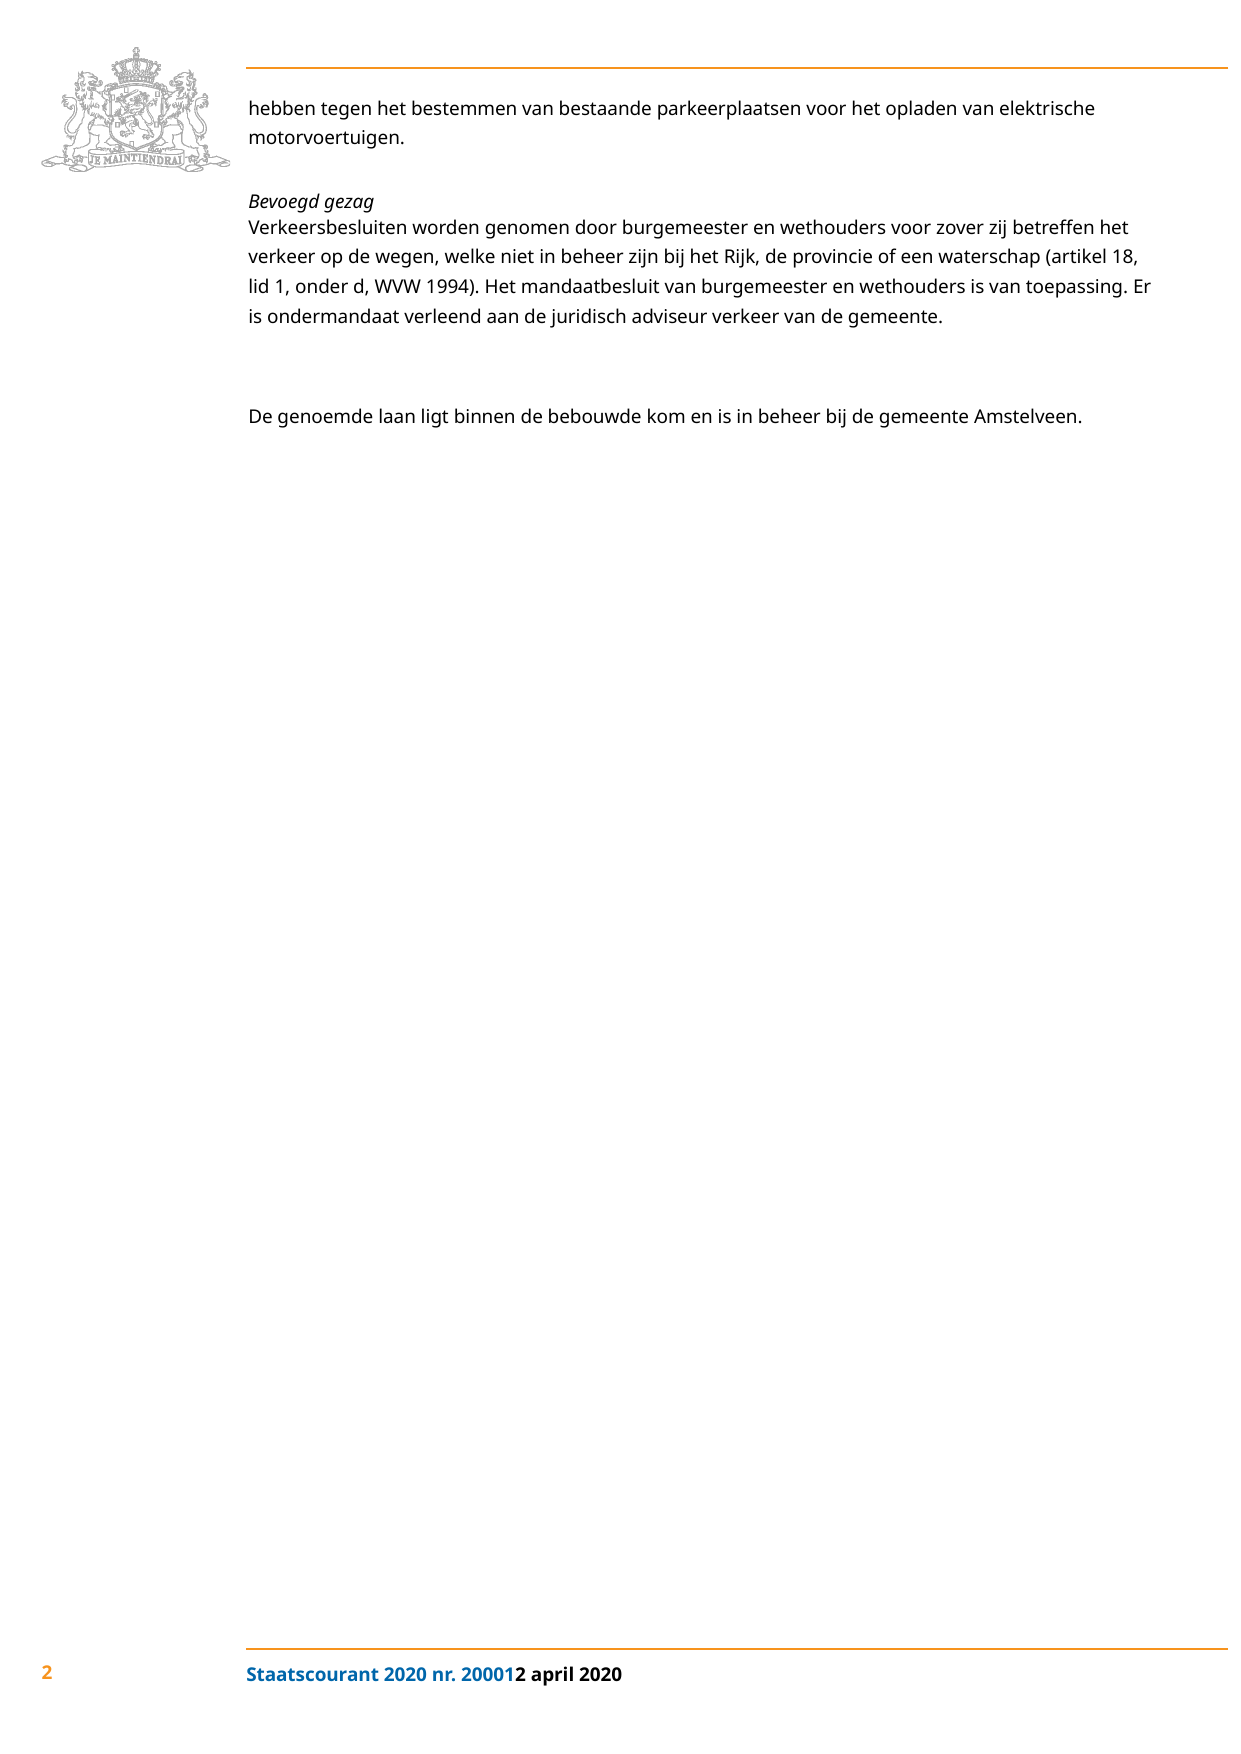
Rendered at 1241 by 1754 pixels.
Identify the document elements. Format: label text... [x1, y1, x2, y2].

text hebben tegen het bestemmen van bestaande parkeerplaatsen voor het opladen van elektrische motorvoertuigen. [248, 95, 1152, 150]
picture [41, 47, 231, 172]
text Verkeersbesluiten worden genomen door burgemeester en wethouders voor zover zij betreffen het verkeer op de wegen, welke niet in beheer zijn bij het Rijk, de provincie of een waterschap (artikel 18, lid 1, onder d, WVW 1994). Het mandaatbesluit van burgemeester en wethouders is van toepassing. Er is ondermandaat verleend aan de juridisch adviseur verkeer van de gemeente. [248, 214, 1152, 328]
text Bevoegd gezag [248, 188, 1152, 214]
text De genoemde laan ligt binnen de bebouwde kom en is in beheer bij de gemeente Amstelveen. [248, 404, 1152, 429]
